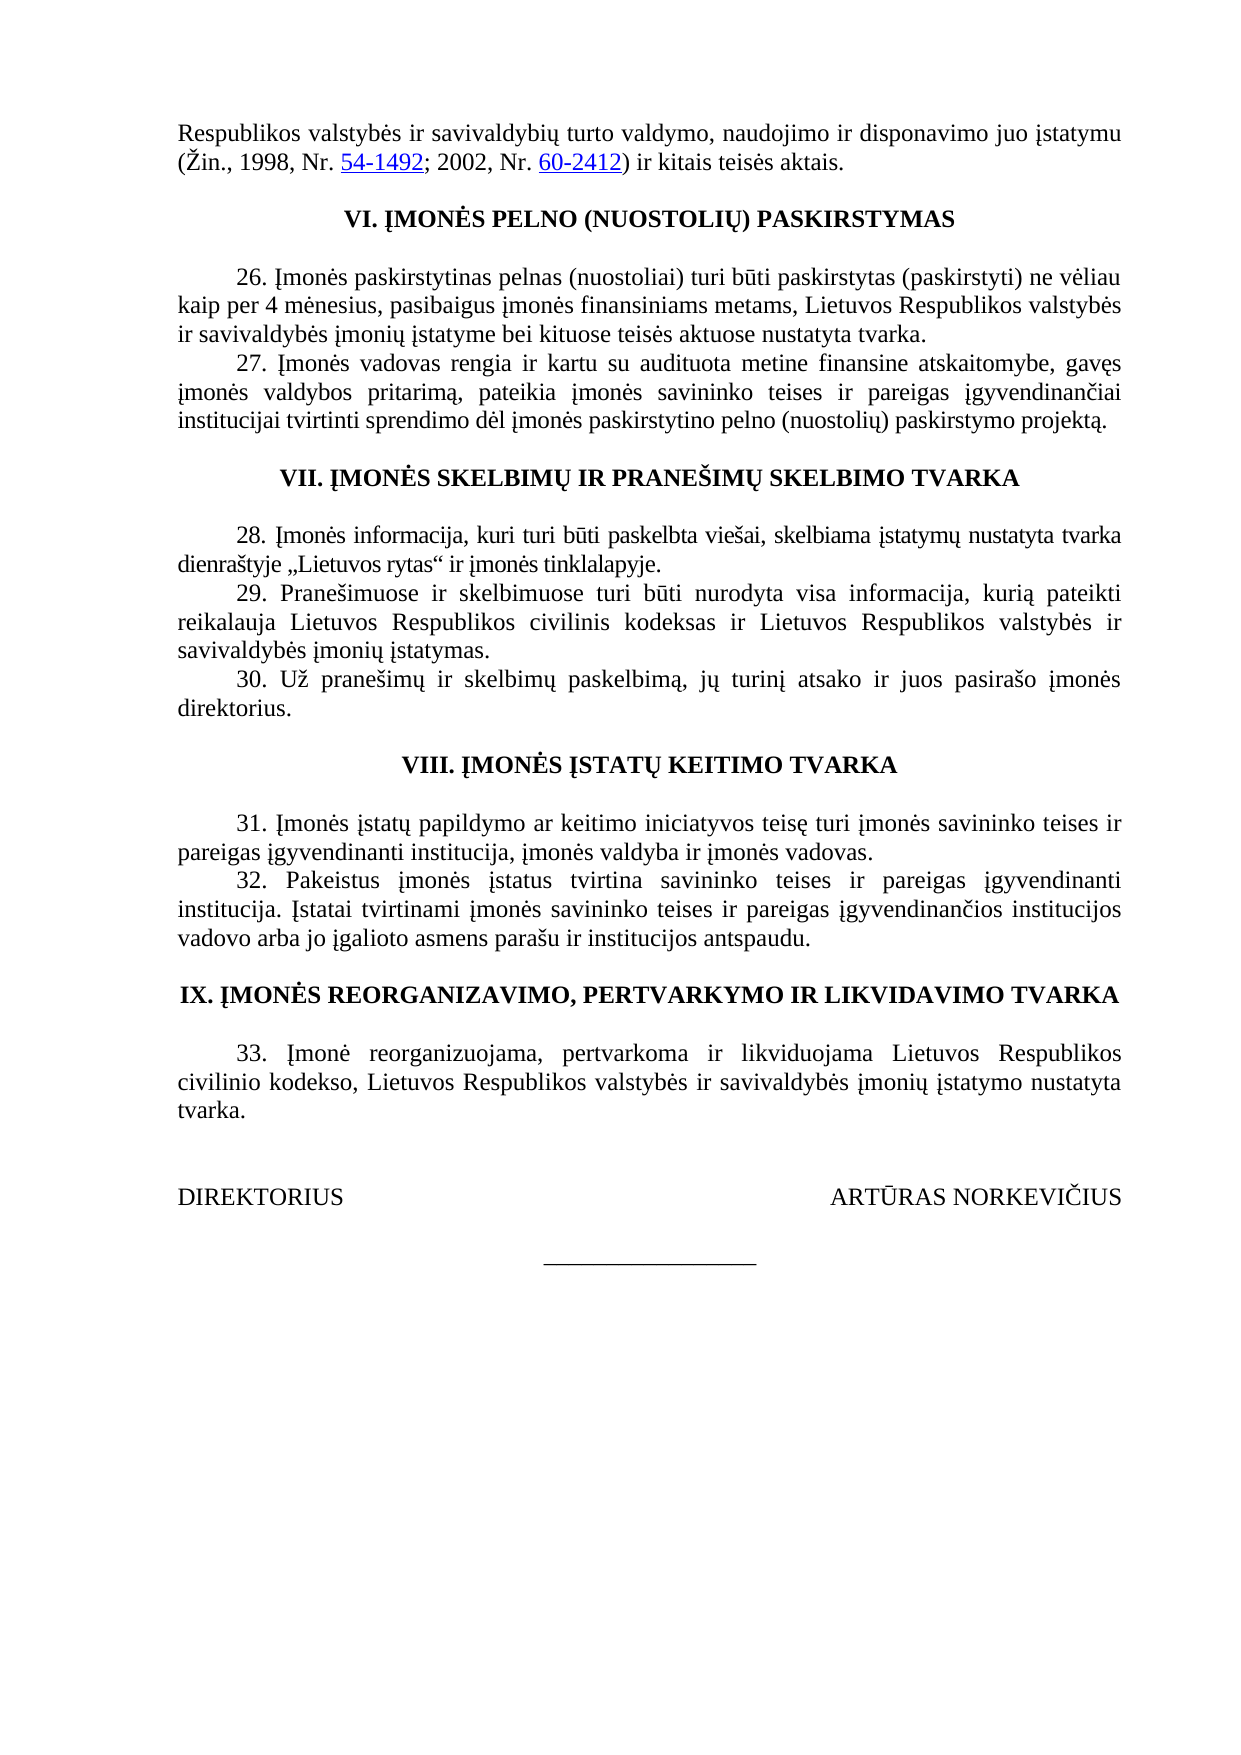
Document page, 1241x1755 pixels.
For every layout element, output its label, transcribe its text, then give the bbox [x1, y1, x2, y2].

text VII. ĮMONĖS SKELBIMŲ IR PRANEŠIMŲ SKELBIMO TVARKA [177, 463, 1122, 492]
text 31. Įmonės įstatų papildymo ar keitimo iniciatyvos teisę turi įmonės savininko teises ir pareigas įgyvendinanti institucija, įmonės valdyba ir įmonės vadovas. [177, 808, 1122, 866]
text Direktorius Artūras Norkevičius [177, 1182, 1122, 1211]
text 28. Įmonės informacija, kuri turi būti paskelbta viešai, skelbiama įstatymų nustatyta tvarka dienraštyje „Lietuvos rytas“ ir įmonės tinklalapyje. [177, 521, 1122, 578]
text 32. Pakeistus įmonės įstatus tvirtina savininko teises ir pareigas įgyvendinanti institucija. Įstatai tvirtinami įmonės savininko teises ir pareigas įgyvendinančios institucijos vadovo arba jo įgalioto asmens parašu ir institucijos antspaudu. [177, 866, 1122, 952]
text 26. Įmonės paskirstytinas pelnas (nuostoliai) turi būti paskirstytas (paskirstyti) ne vėliau kaip per 4 mėnesius, pasibaigus įmonės finansiniams metams, Lietuvos Respublikos valstybės ir savivaldybės įmonių įstatyme bei kituose teisės aktuose nustatyta tvarka. [177, 262, 1122, 348]
text 30. Už pranešimų ir skelbimų paskelbimą, jų turinį atsako ir juos pasirašo įmonės direktorius. [177, 664, 1122, 722]
text 33. Įmonė reorganizuojama, pertvarkoma ir likviduojama Lietuvos Respublikos civilinio kodekso, Lietuvos Respublikos valstybės ir savivaldybės įmonių įstatymo nustatyta tvarka. [177, 1038, 1122, 1124]
text 29. Pranešimuose ir skelbimuose turi būti nurodyta visa informacija, kurią pateikti reikalauja Lietuvos Respublikos civilinis kodeksas ir Lietuvos Respublikos valstybės ir savivaldybės įmonių įstatymas. [177, 578, 1122, 664]
text VI. ĮMONĖS PELNO (NUOSTOLIŲ) PASKIRSTYMAS [177, 204, 1122, 233]
text IX. ĮMONĖS REORGANIZAVIMO, PERTVARKYMO IR LIKVIDAVIMO TVARKA [177, 981, 1122, 1009]
text 27. Įmonės vadovas rengia ir kartu su audituota metine finansine atskaitomybe, gavęs įmonės valdybos pritarimą, pateikia įmonės savininko teises ir pareigas įgyvendinančiai institucijai tvirtinti sprendimo dėl įmonės paskirstytino pelno (nuostolių) paskirstymo projektą. [177, 348, 1122, 434]
text _________________ [177, 1239, 1122, 1268]
text VIII. ĮMONĖS ĮSTATŲ KEITIMO TVARKA [177, 751, 1122, 779]
text Respublikos valstybės ir savivaldybių turto valdymo, naudojimo ir disponavimo juo įstatymu (Žin., 1998, Nr. 54-1492; 2002, Nr. 60-2412) ir kitais teisės aktais. [177, 118, 1122, 176]
